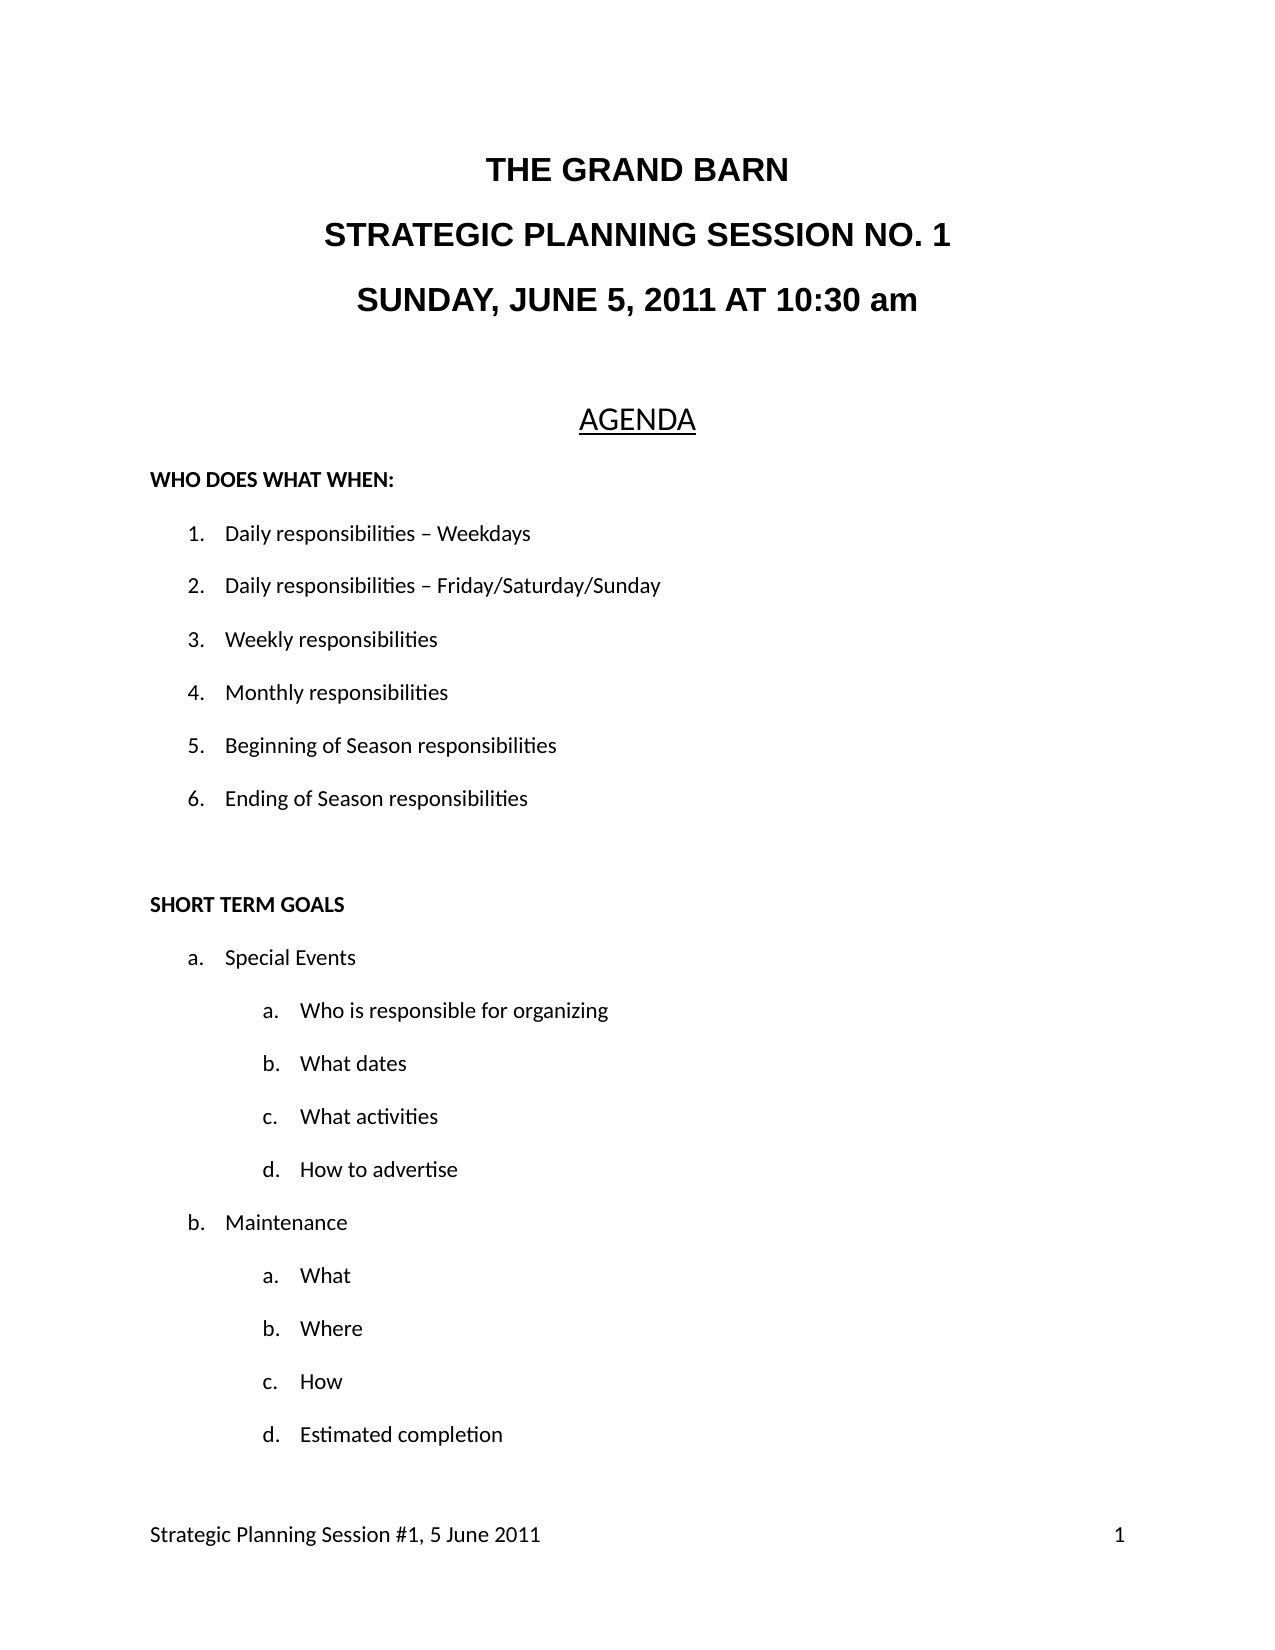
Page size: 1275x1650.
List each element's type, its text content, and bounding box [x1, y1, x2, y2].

list Daily responsibilities – Friday/Saturday/Sunday [187, 572, 1125, 600]
text STRATEGIC PLANNING SESSION NO. 1 [150, 215, 1125, 253]
text SHORT TERM GOALS [150, 890, 1125, 918]
text WHO DOES WHAT WHEN: [150, 466, 1125, 494]
list Daily responsibilities – Weekdays [187, 519, 1125, 547]
list Weekly responsibilities [187, 625, 1125, 653]
list What dates [262, 1049, 1125, 1077]
list What [262, 1261, 1125, 1289]
text SUNDAY, JUNE 5, 2011 AT 10:30 am [150, 280, 1125, 318]
list Where [262, 1314, 1125, 1342]
list Who is responsible for organizing [262, 996, 1125, 1024]
list Estimated completion [262, 1420, 1125, 1448]
list Ending of Season responsibilities [187, 784, 1125, 812]
list Monthly responsibilities [187, 678, 1125, 706]
list What activities [262, 1102, 1125, 1130]
list How to advertise [262, 1155, 1125, 1183]
text THE GRAND BARN [150, 150, 1125, 188]
list Beginning of Season responsibilities [187, 731, 1125, 759]
list How [262, 1367, 1125, 1395]
text AGENDA [150, 398, 1125, 439]
list Maintenance [187, 1208, 1125, 1236]
list Special Events [187, 943, 1125, 971]
